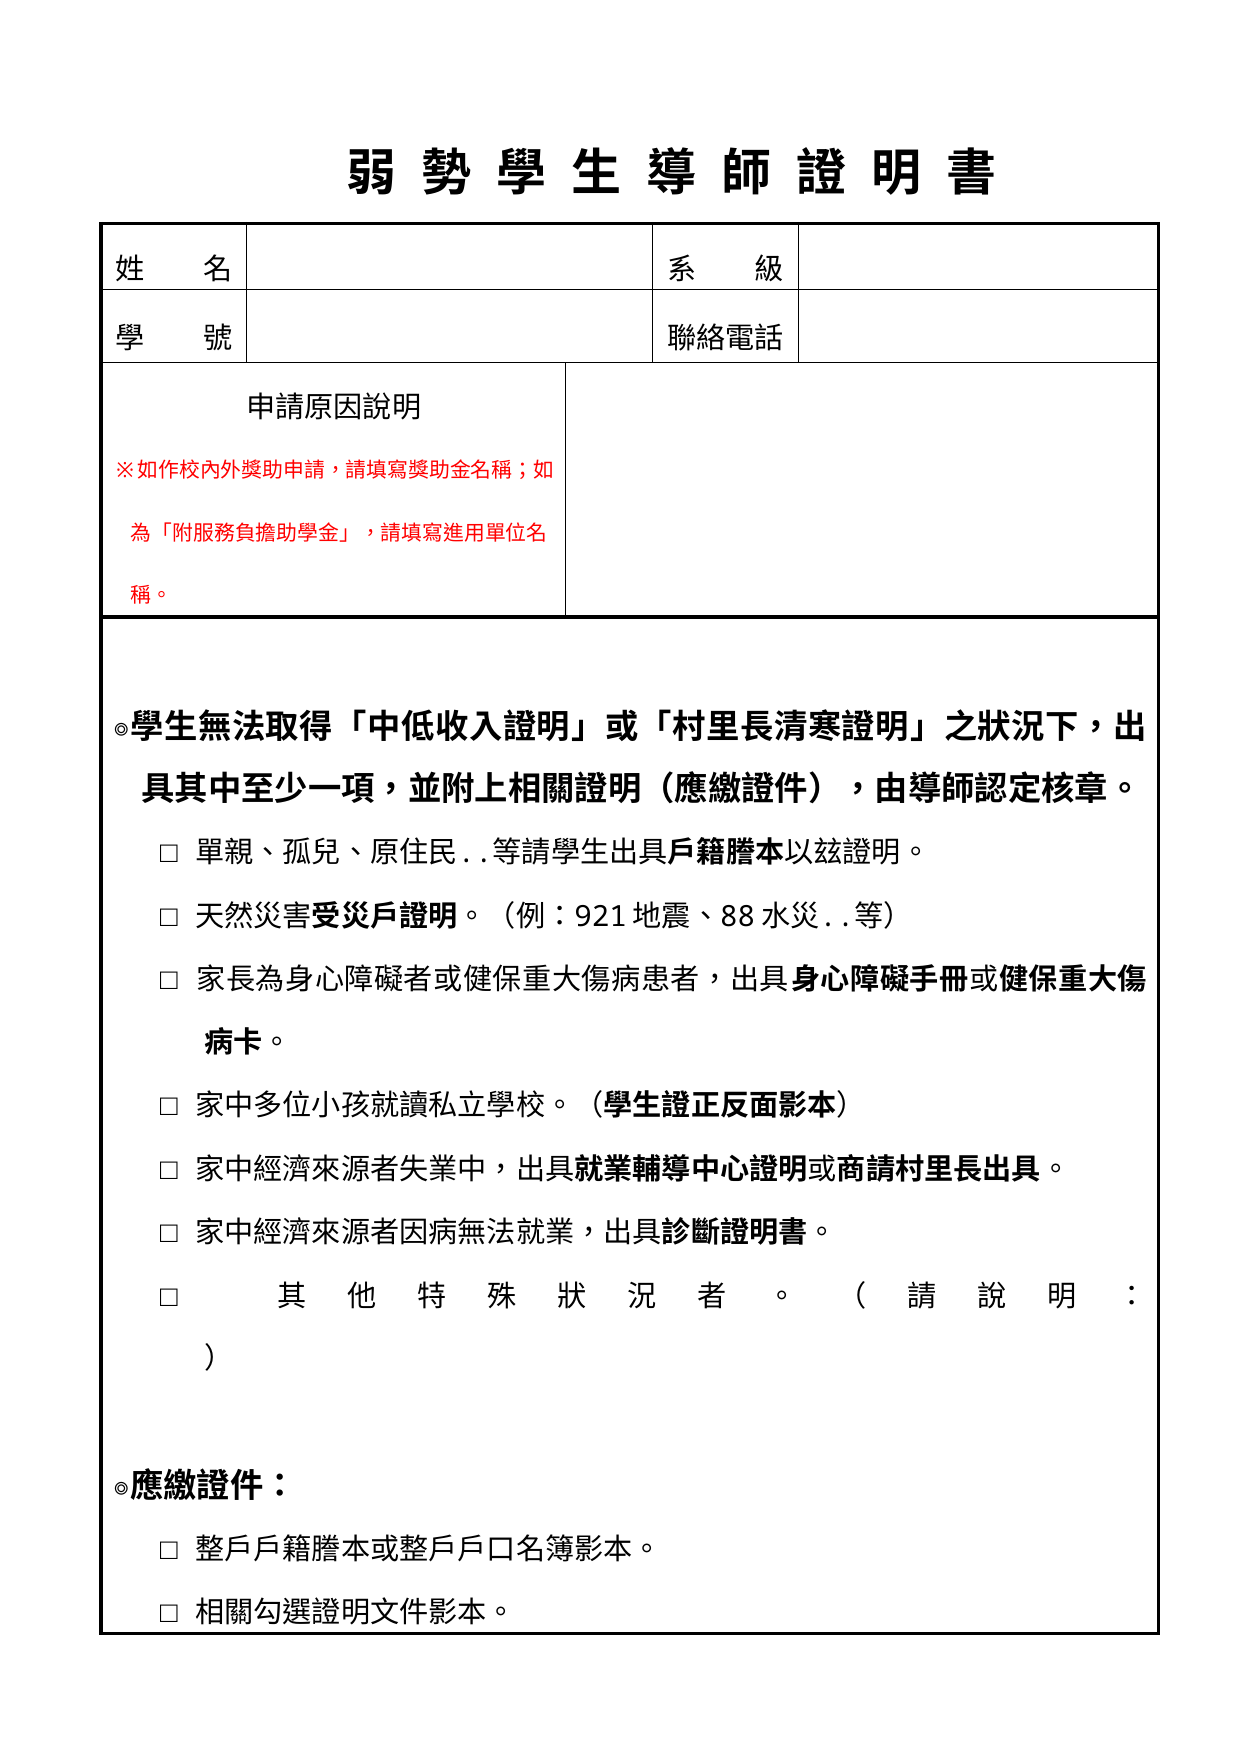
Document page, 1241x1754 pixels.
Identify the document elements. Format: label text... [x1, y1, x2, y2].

table_cell ◎學生無法取得「中低收入證明」或「村里長清寒證明」之狀況下，出具其中至少一項，並附上相關證明（應繳證件），由導師認定核章。 □ 單親、孤兒、原住民..等請學生出具戶籍謄本以玆證明。 □ 天然災害受災戶證明。（例：921地震、88水災..等） □ 家長為身心障礙者或健保重大傷病患者，出具身心障礙手冊或健保重大傷病卡。 □ 家中多位小孩就讀私立學校。（學生證正反面影本） □ 家中經濟來源者失業中，出具就業輔導中心證明或商請村里長出具。 □ 家中經濟來源者因病無法就業，出具診斷證明書。 □ 其他特殊狀況者。（請說明： ） ◎應繳證件： □ 整戶戶籍謄本或整戶戶口名簿影本。 □ 相關勾選證明文件影本。 [103, 619, 1157, 1632]
table_cell 聯絡電話 [653, 290, 798, 362]
table_header 系 級 [653, 225, 798, 288]
table_header [799, 225, 1157, 288]
table_cell 學 號 [103, 290, 246, 362]
table_header [247, 225, 652, 288]
table_cell 申請原因說明 ※如作校內外獎助申請，請填寫獎助金名稱；如為「附服務負擔助學金」，請填寫進用單位名稱。 [103, 363, 565, 615]
text 弱 勢 學 生 導 師 證 明 書 [76, 96, 1165, 221]
table_cell [247, 290, 652, 362]
table_cell [799, 290, 1157, 362]
table_cell [566, 363, 1157, 615]
table_header 姓 名 [103, 225, 246, 288]
